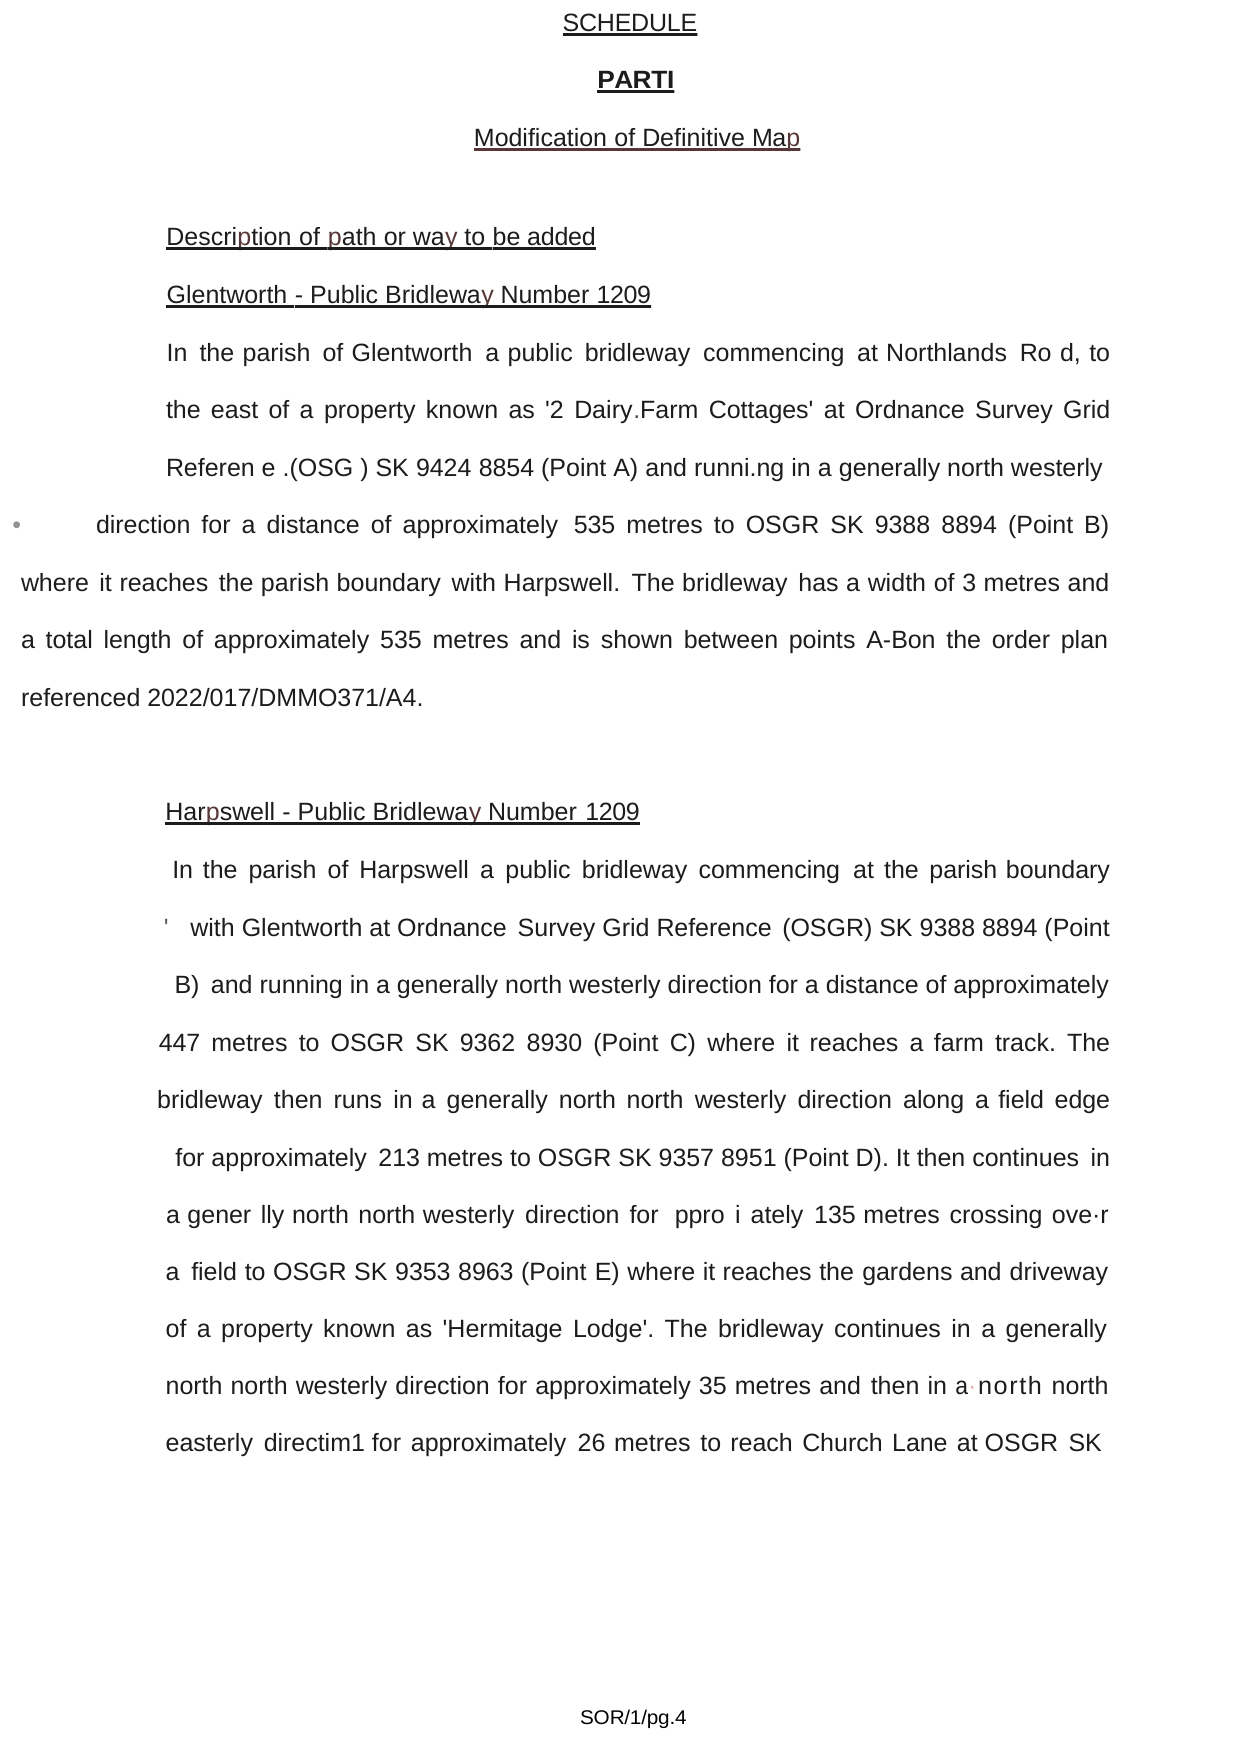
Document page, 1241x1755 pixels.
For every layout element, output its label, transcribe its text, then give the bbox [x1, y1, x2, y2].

list direction for a distance of approximately 535 metres to OSGR SK 9388 8894 (Point B) where it reaches the parish boundary with Harpswell. The bridleway has a width of 3 metres and a total length of approximately 535 metres and is shown between points A-Bon the order plan referenced 2022/017/DMMO371/A4. [12, 510, 1110, 712]
text Harpswell - Public Bridleway Number 1209 [165, 797, 1241, 826]
text Modification of Definitive Map [34, 123, 1241, 152]
text In the parish of Harpswell a public bridleway commencing at the parish boundary ' with Glentworth at Ordnance Survey Grid Reference (OSGR) SK 9388 8894 (Point B) and running in a generally north westerly direction for a distance of approximately 447 metres to OSGR SK 9362 8930 (Point C) where it reaches a farm track. The bridleway then runs in a generally north north westerly direction along a field edge for approximately 213 metres to OSGR SK 9357 8951 (Point D). It then continues in [139, 855, 1110, 1171]
text In the parish of Glentworth a public bridleway commencing at Northlands Ro d, to the east of a property known as '2 Dairy.Farm Cottages' at Ordnance Survey Grid Referen e .(OSG ) SK 9424 8854 (Point A) and runni.ng in a generally north westerly [166, 338, 1111, 482]
text a gener lly north north westerly direction for ppro i ately 135 metres crossing ove·r a field to OSGR SK 9353 8963 (Point E) where it reaches the gardens and driveway of a property known as 'Hermitage Lodge'. The bridleway continues in a generally north north westerly direction for approximately 35 metres and then in a·north north easterly directim1 for approximately 26 metres to reach Church Lane at OSGR SK [165, 1200, 1108, 1457]
text SCHEDULE [59, 8, 1201, 37]
text Glentworth - Public Bridleway Number 1209 [166, 280, 1241, 309]
text PARTI [31, 66, 1241, 94]
text Description of path or way to be added [166, 222, 1241, 251]
